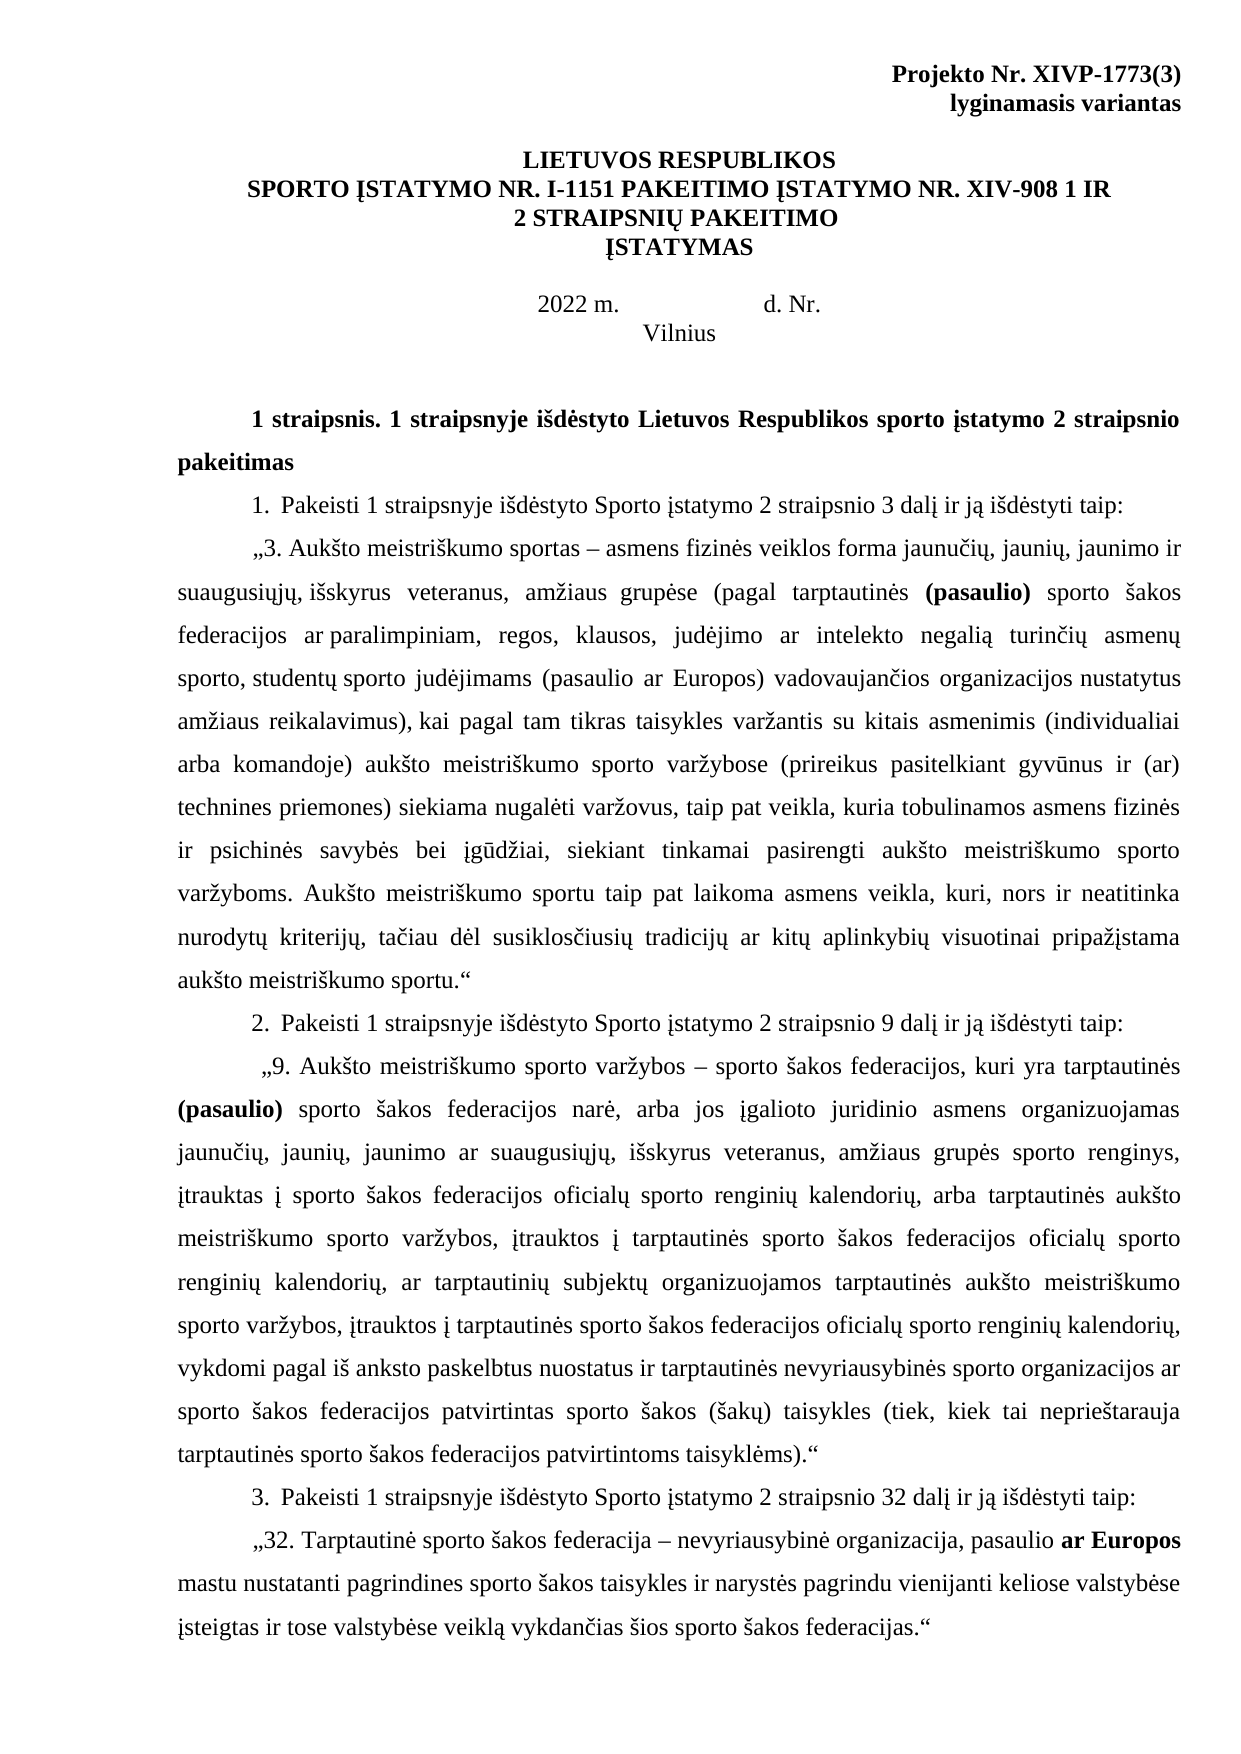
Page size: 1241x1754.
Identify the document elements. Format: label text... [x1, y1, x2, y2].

list Pakeisti 1 straipsnyje išdėstyto Sporto įstatymo 2 straipsnio 32 dalį ir ją išdėstyti taip: [177, 1482, 1181, 1511]
text 2022 m. d. Nr. [177, 289, 1181, 318]
text Projekto Nr. XIVP-1773(3) [177, 59, 1181, 88]
text LIETUVOS RESPUBLIKOS [177, 145, 1181, 174]
text „32. Tarptautinė sporto šakos federacija – nevyriausybinė organizacija, pasaulio ar Europos mastu nustatanti pagrindines sporto šakos taisykles ir narystės pagrindu vienijanti keliose valstybėse įsteigtas ir tose valstybėse veiklą vykdančias šios sporto šakos federacijas.“ [177, 1525, 1181, 1640]
text „9. Aukšto meistriškumo sporto varžybos – sporto šakos federacijos, kuri yra tarptautinės (pasaulio) sporto šakos federacijos narė, arba jos įgalioto juridinio asmens organizuojamas jaunučių, jaunių, jaunimo ar suaugusiųjų, išskyrus veteranus, amžiaus grupės sporto renginys, įtrauktas į sporto šakos federacijos oficialų sporto renginių kalendorių, arba tarptautinės aukšto meistriškumo sporto varžybos, įtrauktos į tarptautinės sporto šakos federacijos oficialų sporto renginių kalendorių, ar tarptautinių subjektų organizuojamos tarptautinės aukšto meistriškumo sporto varžybos, įtrauktos į tarptautinės sporto šakos federacijos oficialų sporto renginių kalendorių, vykdomi pagal iš anksto paskelbtus nuostatus ir tarptautinės nevyriausybinės sporto organizacijos ar sporto šakos federacijos patvirtintas sporto šakos (šakų) taisykles (tiek, kiek tai neprieštarauja tarptautinės sporto šakos federacijos patvirtintoms taisyklėms).“ [177, 1051, 1181, 1468]
text lyginamasis variantas [930, 88, 1181, 117]
text 1 straipsnis. 1 straipsnyje išdėstyto Lietuvos Respublikos sporto įstatymo 2 straipsnio pakeitimas [177, 404, 1181, 476]
list Pakeisti 1 straipsnyje išdėstyto Sporto įstatymo 2 straipsnio 9 dalį ir ją išdėstyti taip: [177, 1008, 1181, 1037]
list Pakeisti 1 straipsnyje išdėstyto Sporto įstatymo 2 straipsnio 3 dalį ir ją išdėstyti taip: [177, 490, 1181, 519]
text Vilnius [177, 318, 1181, 347]
text „3. Aukšto meistriškumo sportas – asmens fizinės veiklos forma jaunučių, jaunių, jaunimo ir suaugusiųjų, išskyrus veteranus, amžiaus grupėse (pagal tarptautinės (pasaulio) sporto šakos federacijos ar paralimpiniam, regos, klausos, judėjimo ar intelekto negalią turinčių asmenų sporto, studentų sporto judėjimams (pasaulio ar Europos) vadovaujančios organizacijos nustatytus amžiaus reikalavimus), kai pagal tam tikras taisykles varžantis su kitais asmenimis (individualiai arba komandoje) aukšto meistriškumo sporto varžybose (prireikus pasitelkiant gyvūnus ir (ar) technines priemones) siekiama nugalėti varžovus, taip pat veikla, kuria tobulinamos asmens fizinės ir psichinės savybės bei įgūdžiai, siekiant tinkamai pasirengti aukšto meistriškumo sporto varžyboms. Aukšto meistriškumo sportu taip pat laikoma asmens veikla, kuri, nors ir neatitinka nurodytų kriterijų, tačiau dėl susiklosčiusių tradicijų ar kitų aplinkybių visuotinai pripažįstama aukšto meistriškumo sportu.“ [177, 533, 1181, 993]
text ĮSTATYMAS [177, 232, 1181, 260]
text SPORTO ĮSTATYMO NR. I-1151 PAKEITIMO ĮSTATYMO NR. XIV-908 1 ir 2 straipsnių PAKEITIMO [177, 174, 1181, 232]
